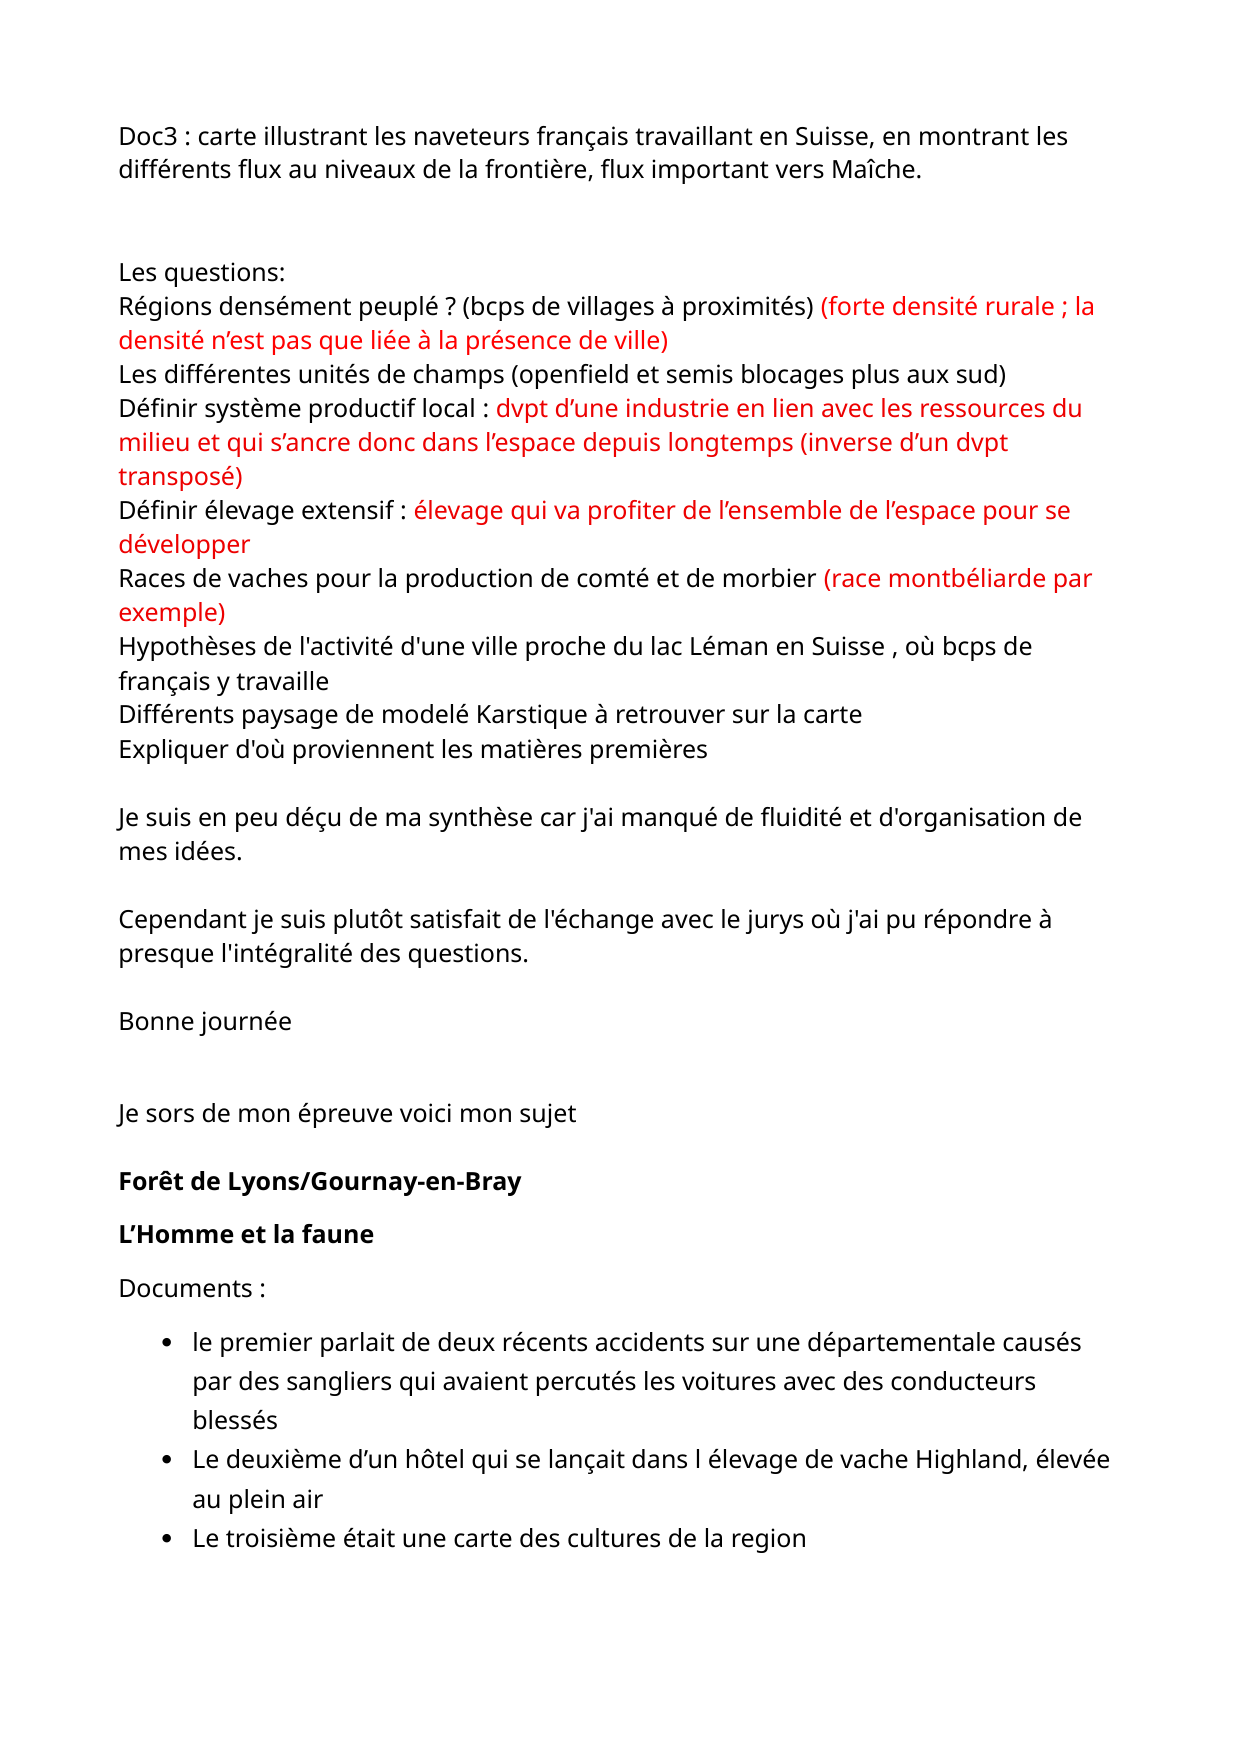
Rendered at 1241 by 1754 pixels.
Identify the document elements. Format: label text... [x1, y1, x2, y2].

text Doc3 : carte illustrant les naveteurs français travaillant en Suisse, en montrant les différents flux au niveaux de la frontière, flux important vers Maîche. [118, 118, 1122, 186]
text Définir élevage extensif : élevage qui va profiter de l’ensemble de l’espace pour se développer [118, 493, 1122, 561]
text Documents : [118, 1271, 1122, 1305]
text Différents paysage de modelé Karstique à retrouver sur la carte [118, 697, 1122, 731]
text Je suis en peu déçu de ma synthèse car j'ai manqué de fluidité et d'organisation de mes idées. [118, 799, 1122, 867]
text Hypothèses de l'activité d'une ville proche du lac Léman en Suisse , où bcps de français y travaille [118, 629, 1122, 697]
text Cependant je suis plutôt satisfait de l'échange avec le jurys où j'ai pu répondre à presque l'intégralité des questions. [118, 902, 1122, 970]
text Forêt de Lyons/Gournay-en-Bray [118, 1163, 1122, 1197]
text Régions densément peuplé ? (bcps de villages à proximités) (forte densité rurale ; la densité n’est pas que liée à la présence de ville) [118, 288, 1122, 357]
text Les questions: [118, 254, 1122, 288]
list le premier parlait de deux récents accidents sur une départementale causés par des sangliers qui avaient percutés les voitures avec des conducteurs blessés [162, 1325, 1122, 1437]
text Je sors de mon épreuve voici mon sujet [118, 1095, 1122, 1129]
list Le troisième était une carte des cultures de la region [162, 1521, 1122, 1554]
text Bonne journée [118, 1004, 1122, 1038]
list Le deuxième d’un hôtel qui se lançait dans l élevage de vache Highland, élevée au plein air [162, 1442, 1122, 1515]
text Races de vaches pour la production de comté et de morbier (race montbéliarde par exemple) [118, 561, 1122, 629]
text Expliquer d'où proviennent les matières premières [118, 731, 1122, 765]
text L’Homme et la faune [118, 1217, 1122, 1251]
text Les différentes unités de champs (openfield et semis blocages plus aux sud) [118, 357, 1122, 391]
text Définir système productif local : dvpt d’une industrie en lien avec les ressources du milieu et qui s’ancre donc dans l’espace depuis longtemps (inverse d’un dvpt transposé) [118, 391, 1122, 493]
